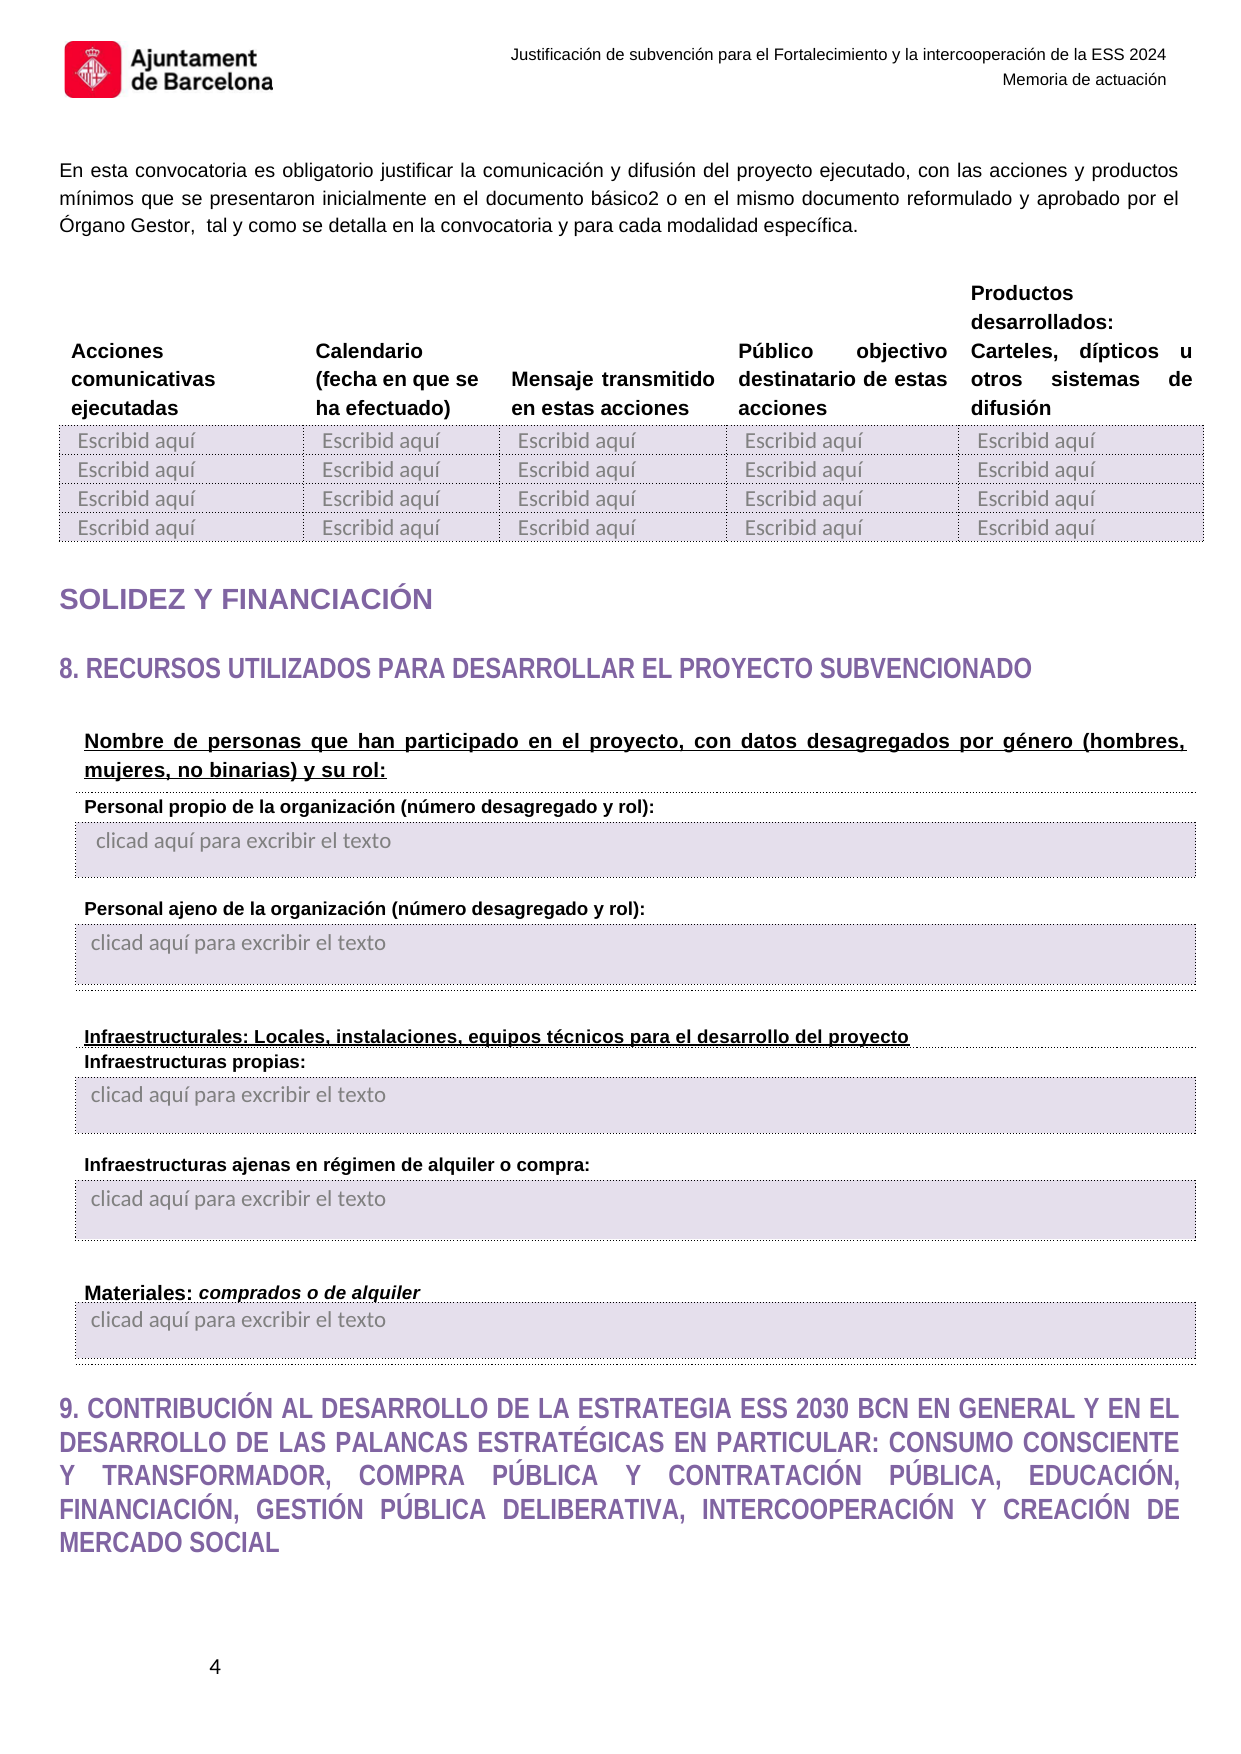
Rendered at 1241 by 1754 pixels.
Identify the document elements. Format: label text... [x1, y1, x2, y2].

table_cell clicad aquí para excribir el texto [76, 924, 1196, 984]
table_cell Escribid aquí [959, 425, 1204, 454]
text 9. CONTRIBUCIÓN AL DESARROLLO DE LA ESTRATEGIA ESS 2030 BCN EN GENERAL Y EN EL DESARROLLO DE LAS PALANCAS ESTRATÉGICAS EN PARTICULAR: CONSUMO CONSCIENTE Y TRANSFORMADOR, COMPRA PÚBLICA Y CONTRATACIÓN PÚBLICA, EDUCACIÓN, FINANCIACIÓN, GESTIÓN PÚBLICA DELIBERATIVA, INTERCOOPERACIÓN Y CREACIÓN DE MERCADO SOCIAL [59, 1392, 1181, 1559]
table_cell Escribid aquí [726, 425, 959, 454]
table_header Materiales: comprados o de alquiler [76, 1272, 1196, 1302]
table_cell Escribid aquí [499, 425, 726, 454]
text SOLIDEZ Y FINANCIACIÓN [59, 582, 1181, 616]
table_cell Infraestructuras ajenas en régimen de alquiler o compra: [76, 1133, 1196, 1180]
table_header Nombre de personas que han participado en el proyecto, con datos desagregados por género (hombres, mujeres, no binarias) y su rol: [76, 720, 1196, 792]
table_cell Escribid aquí [499, 454, 726, 483]
table_header Infraestructurales: Locales, instalaciones, equipos técnicos para el desarrollo del proyecto [76, 1018, 1196, 1047]
table_cell Escribid aquí [959, 454, 1204, 483]
table_cell Escribid aquí [304, 483, 499, 512]
table_cell Personal ajeno de la organización (número desagregado y rol): [76, 877, 1196, 924]
table_cell Escribid aquí [499, 483, 726, 512]
table_header Acciones comunicativas ejecutadas [59, 281, 304, 425]
table_cell clicad aquí para excribir el texto [76, 822, 1196, 877]
table_cell clicad aquí para excribir el texto [76, 1180, 1196, 1239]
table_cell Escribid aquí [59, 483, 304, 512]
table_header Mensaje transmitido en estas acciones [499, 281, 726, 425]
table_cell Escribid aquí [59, 454, 304, 483]
table_cell clicad aquí para excribir el texto [76, 1302, 1196, 1358]
table_cell Escribid aquí [499, 512, 726, 541]
text En esta convocatoria es obligatorio justificar la comunicación y difusión del proyecto ejecutado, con las acciones y productos mínimos que se presentaron inicialmente en el documento básico2 o en el mismo documento reformulado y aprobado por el Órgano Gestor, tal y como se detalla en la convocatoria y para cada modalidad específica. [59, 159, 1181, 236]
table_cell [76, 984, 1196, 990]
table_cell Personal propio de la organización (número desagregado y rol): [76, 792, 1196, 822]
table_cell Escribid aquí [959, 512, 1204, 541]
table_cell [76, 1240, 1196, 1246]
table_header Calendario (fecha en que se ha efectuado) [304, 281, 499, 425]
table_cell Escribid aquí [304, 454, 499, 483]
text 8. RECURSOS UTILIZADOS PARA DESARROLLAR EL PROYECTO SUBVENCIONADO [59, 651, 1181, 685]
table_cell Infraestructuras propias: [76, 1047, 1196, 1077]
table_cell Escribid aquí [59, 512, 304, 541]
table_header Público objectivo destinatario de estas acciones [726, 281, 959, 425]
table_cell Escribid aquí [304, 425, 499, 454]
table_cell Escribid aquí [726, 512, 959, 541]
table_cell Escribid aquí [959, 483, 1204, 512]
table_header Productos desarrollados: Carteles, dípticos u otros sistemas de difusión [959, 281, 1204, 425]
table_cell Escribid aquí [726, 454, 959, 483]
table_cell [76, 1358, 1196, 1364]
table_cell Escribid aquí [59, 425, 304, 454]
table_cell clicad aquí para excribir el texto [76, 1077, 1196, 1133]
table_cell Escribid aquí [726, 483, 959, 512]
table_cell Escribid aquí [304, 512, 499, 541]
